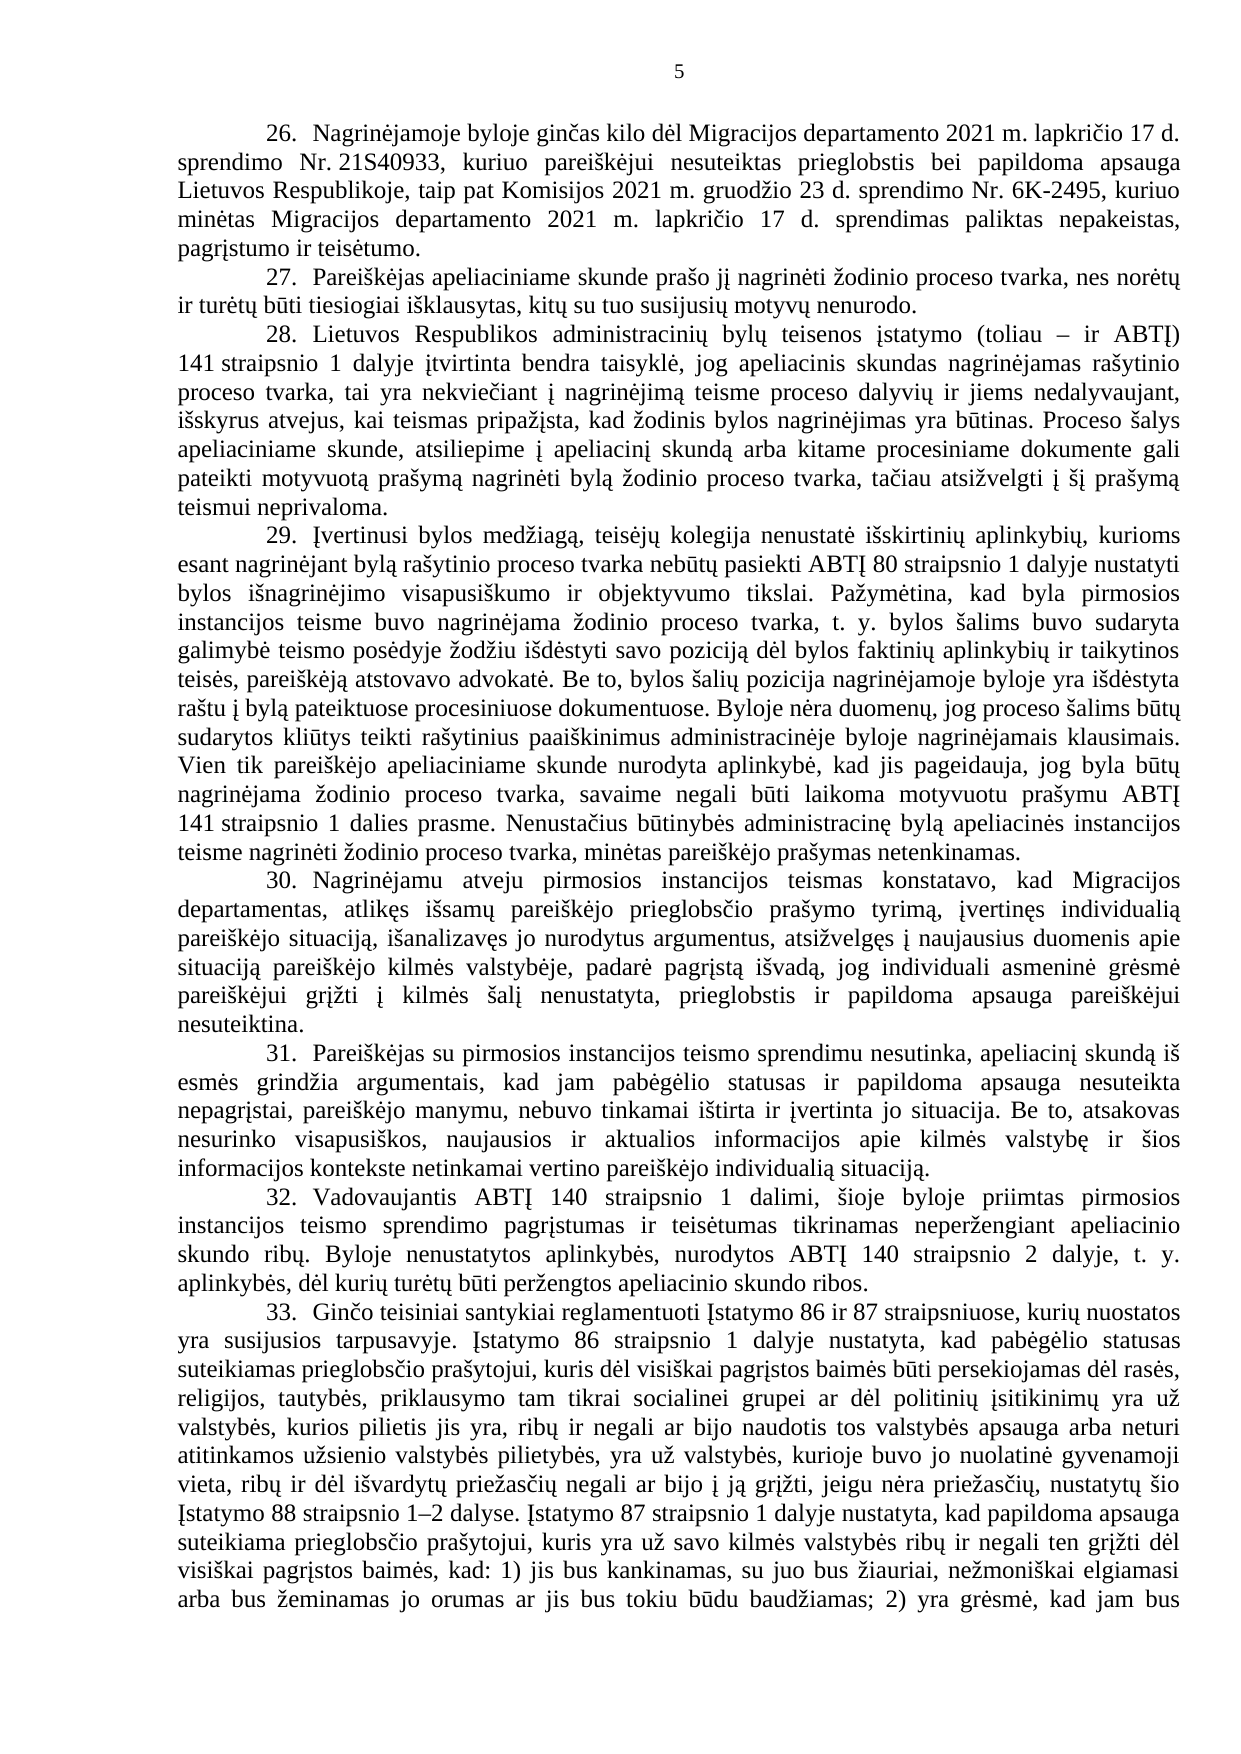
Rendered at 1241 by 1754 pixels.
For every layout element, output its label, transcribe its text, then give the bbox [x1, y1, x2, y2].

text 33. Ginčo teisiniai santykiai reglamentuoti Įstatymo 86 ir 87 straipsniuose, kurių nuostatos yra susijusios tarpusavyje. Įstatymo 86 straipsnio 1 dalyje nustatyta, kad pabėgėlio statusas suteikiamas prieglobsčio prašytojui, kuris dėl visiškai pagrįstos baimės būti persekiojamas dėl rasės, religijos, tautybės, priklausymo tam tikrai socialinei grupei ar dėl politinių įsitikinimų yra už valstybės, kurios pilietis jis yra, ribų ir negali ar bijo naudotis tos valstybės apsauga arba neturi atitinkamos užsienio valstybės pilietybės, yra už valstybės, kurioje buvo jo nuolatinė gyvenamoji vieta, ribų ir dėl išvardytų priežasčių negali ar bijo į ją grįžti, jeigu nėra priežasčių, nustatytų šio Įstatymo 88 straipsnio 1–2 dalyse. Įstatymo 87 straipsnio 1 dalyje nustatyta, kad papildoma apsauga suteikiama prieglobsčio prašytojui, kuris yra už savo kilmės valstybės ribų ir negali ten grįžti dėl visiškai pagrįstos baimės, kad: 1) jis bus kankinamas, su juo bus žiauriai, nežmoniškai elgiamasi arba bus žeminamas jo orumas ar jis bus tokiu būdu baudžiamas; 2) yra grėsmė, kad jam bus [177, 1297, 1181, 1613]
text 29. Įvertinusi bylos medžiagą, teisėjų kolegija nenustatė išskirtinių aplinkybių, kurioms esant nagrinėjant bylą rašytinio proceso tvarka nebūtų pasiekti ABTĮ 80 straipsnio 1 dalyje nustatyti bylos išnagrinėjimo visapusiškumo ir objektyvumo tikslai. Pažymėtina, kad byla pirmosios instancijos teisme buvo nagrinėjama žodinio proceso tvarka, t. y. bylos šalims buvo sudaryta galimybė teismo posėdyje žodžiu išdėstyti savo poziciją dėl bylos faktinių aplinkybių ir taikytinos teisės, pareiškėją atstovavo advokatė. Be to, bylos šalių pozicija nagrinėjamoje byloje yra išdėstyta raštu į bylą pateiktuose procesiniuose dokumentuose. Byloje nėra duomenų, jog proceso šalims būtų sudarytos kliūtys teikti rašytinius paaiškinimus administracinėje byloje nagrinėjamais klausimais. Vien tik pareiškėjo apeliaciniame skunde nurodyta aplinkybė, kad jis pageidauja, jog byla būtų nagrinėjama žodinio proceso tvarka, savaime negali būti laikoma motyvuotu prašymu ABTĮ 141 straipsnio 1 dalies prasme. Nenustačius būtinybės administracinę bylą apeliacinės instancijos teisme nagrinėti žodinio proceso tvarka, minėtas pareiškėjo prašymas netenkinamas. [177, 521, 1181, 866]
text 27. Pareiškėjas apeliaciniame skunde prašo jį nagrinėti žodinio proceso tvarka, nes norėtų ir turėtų būti tiesiogiai išklausytas, kitų su tuo susijusių motyvų nenurodo. [177, 262, 1181, 319]
text 31. Pareiškėjas su pirmosios instancijos teismo sprendimu nesutinka, apeliacinį skundą iš esmės grindžia argumentais, kad jam pabėgėlio statusas ir papildoma apsauga nesuteikta nepagrįstai, pareiškėjo manymu, nebuvo tinkamai ištirta ir įvertinta jo situacija. Be to, atsakovas nesurinko visapusiškos, naujausios ir aktualios informacijos apie kilmės valstybę ir šios informacijos kontekste netinkamai vertino pareiškėjo individualią situaciją. [177, 1038, 1181, 1182]
text 28. Lietuvos Respublikos administracinių bylų teisenos įstatymo (toliau – ir ABTĮ) 141 straipsnio 1 dalyje įtvirtinta bendra taisyklė, jog apeliacinis skundas nagrinėjamas rašytinio proceso tvarka, tai yra nekviečiant į nagrinėjimą teisme proceso dalyvių ir jiems nedalyvaujant, išskyrus atvejus, kai teismas pripažįsta, kad žodinis bylos nagrinėjimas yra būtinas. Proceso šalys apeliaciniame skunde, atsiliepime į apeliacinį skundą arba kitame procesiniame dokumente gali pateikti motyvuotą prašymą nagrinėti bylą žodinio proceso tvarka, tačiau atsižvelgti į šį prašymą teismui neprivaloma. [177, 319, 1181, 521]
text 26. Nagrinėjamoje byloje ginčas kilo dėl Migracijos departamento 2021 m. lapkričio 17 d. sprendimo Nr. 21S40933, kuriuo pareiškėjui nesuteiktas prieglobstis bei papildoma apsauga Lietuvos Respublikoje, taip pat Komisijos 2021 m. gruodžio 23 d. sprendimo Nr. 6K-2495, kuriuo minėtas Migracijos departamento 2021 m. lapkričio 17 d. sprendimas paliktas nepakeistas, pagrįstumo ir teisėtumo. [177, 118, 1181, 262]
text 32. Vadovaujantis ABTĮ 140 straipsnio 1 dalimi, šioje byloje priimtas pirmosios instancijos teismo sprendimo pagrįstumas ir teisėtumas tikrinamas neperžengiant apeliacinio skundo ribų. Byloje nenustatytos aplinkybės, nurodytos ABTĮ 140 straipsnio 2 dalyje, t. y. aplinkybės, dėl kurių turėtų būti peržengtos apeliacinio skundo ribos. [177, 1182, 1181, 1297]
text 30. Nagrinėjamu atveju pirmosios instancijos teismas konstatavo, kad Migracijos departamentas, atlikęs išsamų pareiškėjo prieglobsčio prašymo tyrimą, įvertinęs individualią pareiškėjo situaciją, išanalizavęs jo nurodytus argumentus, atsižvelgęs į naujausius duomenis apie situaciją pareiškėjo kilmės valstybėje, padarė pagrįstą išvadą, jog individuali asmeninė grėsmė pareiškėjui grįžti į kilmės šalį nenustatyta, prieglobstis ir papildoma apsauga pareiškėjui nesuteiktina. [177, 866, 1181, 1038]
